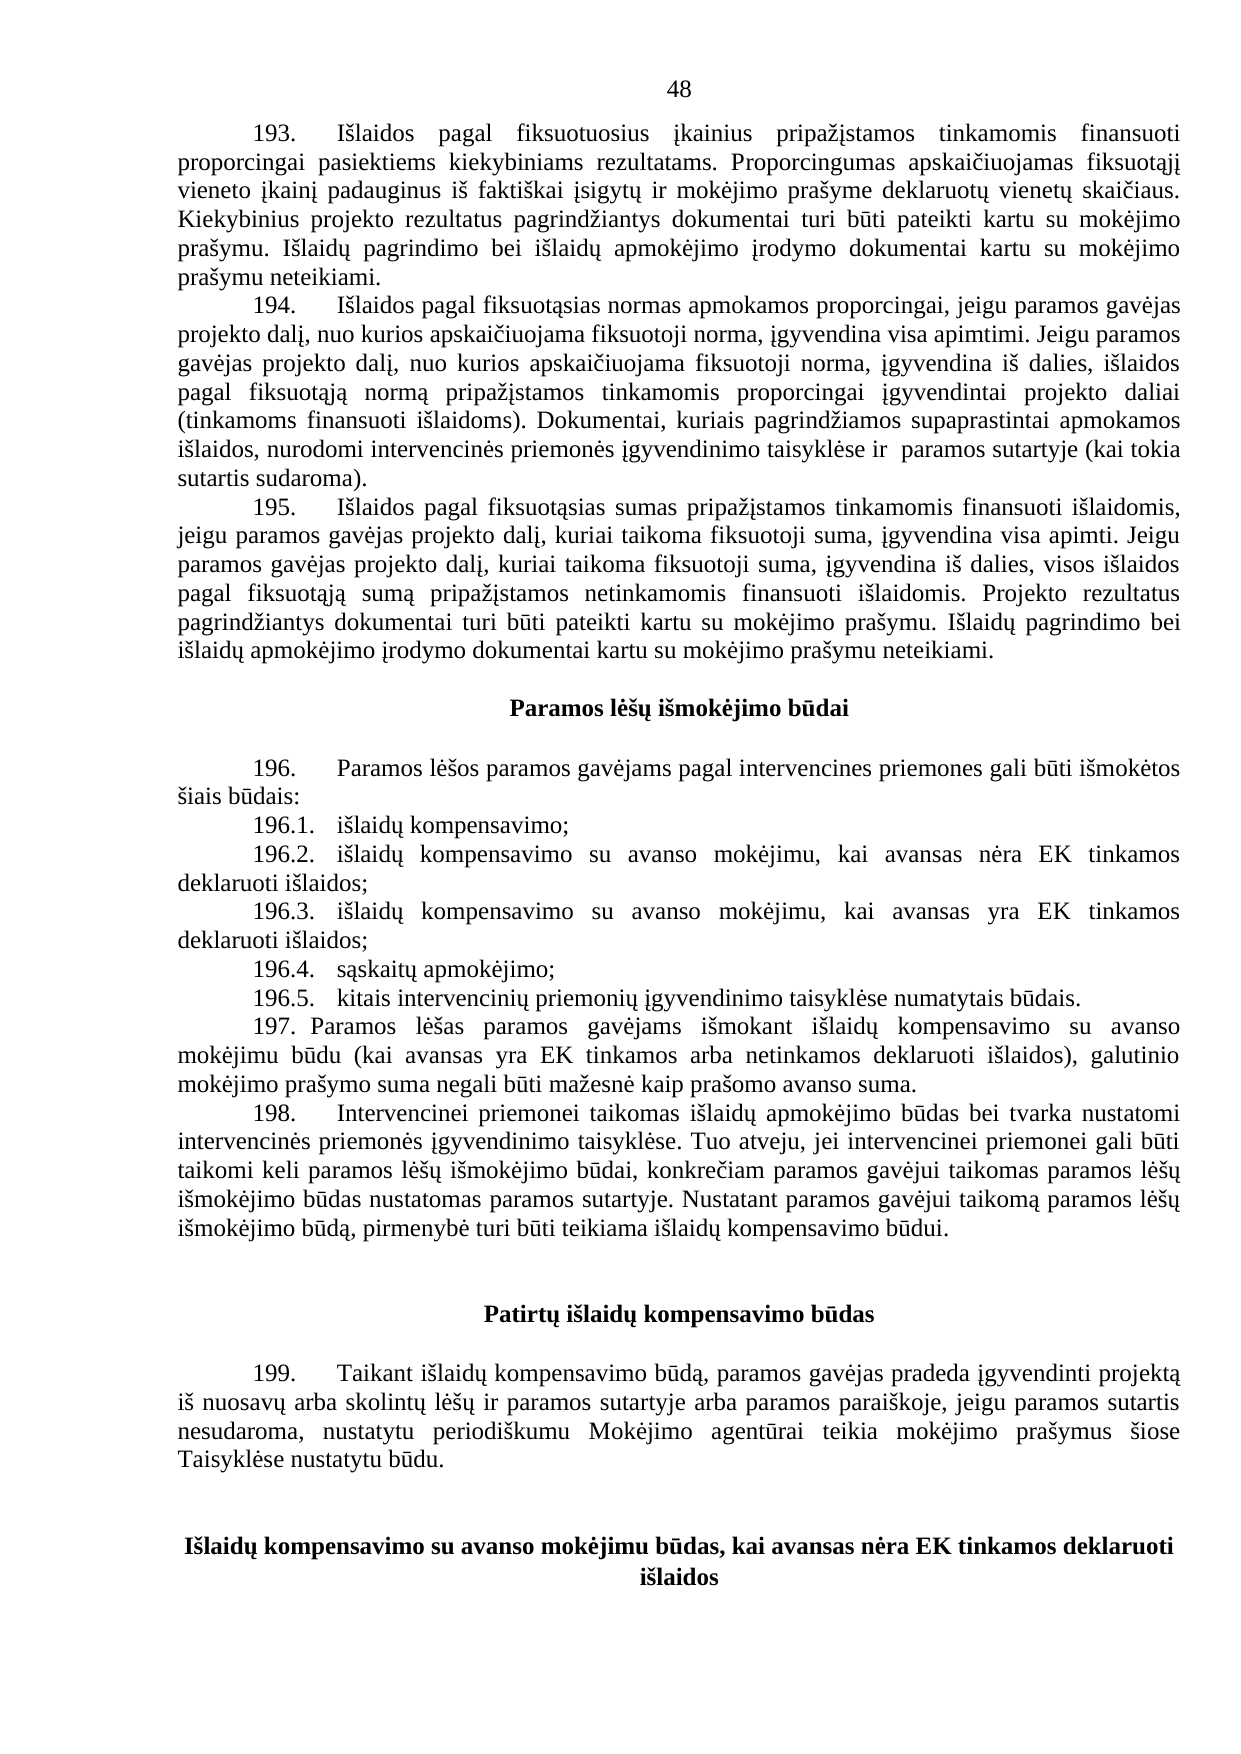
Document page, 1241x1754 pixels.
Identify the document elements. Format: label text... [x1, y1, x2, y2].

text 196.5. kitais intervencinių priemonių įgyvendinimo taisyklėse numatytais būdais. [177, 983, 1181, 1011]
subtitle Patirtų išlaidų kompensavimo būdas [177, 1299, 1181, 1328]
text 196.1. išlaidų kompensavimo; [177, 810, 1181, 839]
text 197. Paramos lėšas paramos gavėjams išmokant išlaidų kompensavimo su avanso mokėjimu būdu (kai avansas yra EK tinkamos arba netinkamos deklaruoti išlaidos), galutinio mokėjimo prašymo suma negali būti mažesnė kaip prašomo avanso suma. [177, 1011, 1181, 1098]
subtitle Paramos lėšų išmokėjimo būdai [177, 693, 1181, 722]
text 199. Taikant išlaidų kompensavimo būdą, paramos gavėjas pradeda įgyvendinti projektą iš nuosavų arba skolintų lėšų ir paramos sutartyje arba paramos paraiškoje, jeigu paramos sutartis nesudaroma, nustatytu periodiškumu Mokėjimo agentūrai teikia mokėjimo prašymus šiose Taisyklėse nustatytu būdu. [177, 1358, 1181, 1473]
text 196.4. sąskaitų apmokėjimo; [177, 954, 1181, 983]
text 196.2. išlaidų kompensavimo su avanso mokėjimu, kai avansas nėra EK tinkamos deklaruoti išlaidos; [177, 839, 1181, 896]
text 196.3. išlaidų kompensavimo su avanso mokėjimu, kai avansas yra EK tinkamos deklaruoti išlaidos; [177, 896, 1181, 954]
text 196. Paramos lėšos paramos gavėjams pagal intervencines priemones gali būti išmokėtos šiais būdais: [177, 753, 1181, 810]
text 193. Išlaidos pagal fiksuotuosius įkainius pripažįstamos tinkamomis finansuoti proporcingai pasiektiems kiekybiniams rezultatams. Proporcingumas apskaičiuojamas fiksuotąjį vieneto įkainį padauginus iš faktiškai įsigytų ir mokėjimo prašyme deklaruotų vienetų skaičiaus. Kiekybinius projekto rezultatus pagrindžiantys dokumentai turi būti pateikti kartu su mokėjimo prašymu. Išlaidų pagrindimo bei išlaidų apmokėjimo įrodymo dokumentai kartu su mokėjimo prašymu neteikiami. [177, 118, 1181, 291]
subtitle Išlaidų kompensavimo su avanso mokėjimu būdas, kai avansas nėra EK tinkamos deklaruoti išlaidos [177, 1531, 1181, 1590]
text 194. Išlaidos pagal fiksuotąsias normas apmokamos proporcingai, jeigu paramos gavėjas projekto dalį, nuo kurios apskaičiuojama fiksuotoji norma, įgyvendina visa apimtimi. Jeigu paramos gavėjas projekto dalį, nuo kurios apskaičiuojama fiksuotoji norma, įgyvendina iš dalies, išlaidos pagal fiksuotąją normą pripažįstamos tinkamomis proporcingai įgyvendintai projekto daliai (tinkamoms finansuoti išlaidoms). Dokumentai, kuriais pagrindžiamos supaprastintai apmokamos išlaidos, nurodomi intervencinės priemonės įgyvendinimo taisyklėse ir paramos sutartyje (kai tokia sutartis sudaroma). [177, 291, 1181, 492]
text 198. Intervencinei priemonei taikomas išlaidų apmokėjimo būdas bei tvarka nustatomi intervencinės priemonės įgyvendinimo taisyklėse. Tuo atveju, jei intervencinei priemonei gali būti taikomi keli paramos lėšų išmokėjimo būdai, konkrečiam paramos gavėjui taikomas paramos lėšų išmokėjimo būdas nustatomas paramos sutartyje. Nustatant paramos gavėjui taikomą paramos lėšų išmokėjimo būdą, pirmenybė turi būti teikiama išlaidų kompensavimo būdui. [177, 1098, 1181, 1241]
text 195. Išlaidos pagal fiksuotąsias sumas pripažįstamos tinkamomis finansuoti išlaidomis, jeigu paramos gavėjas projekto dalį, kuriai taikoma fiksuotoji suma, įgyvendina visa apimti. Jeigu paramos gavėjas projekto dalį, kuriai taikoma fiksuotoji suma, įgyvendina iš dalies, visos išlaidos pagal fiksuotąją sumą pripažįstamos netinkamomis finansuoti išlaidomis. Projekto rezultatus pagrindžiantys dokumentai turi būti pateikti kartu su mokėjimo prašymu. Išlaidų pagrindimo bei išlaidų apmokėjimo įrodymo dokumentai kartu su mokėjimo prašymu neteikiami. [177, 492, 1181, 664]
